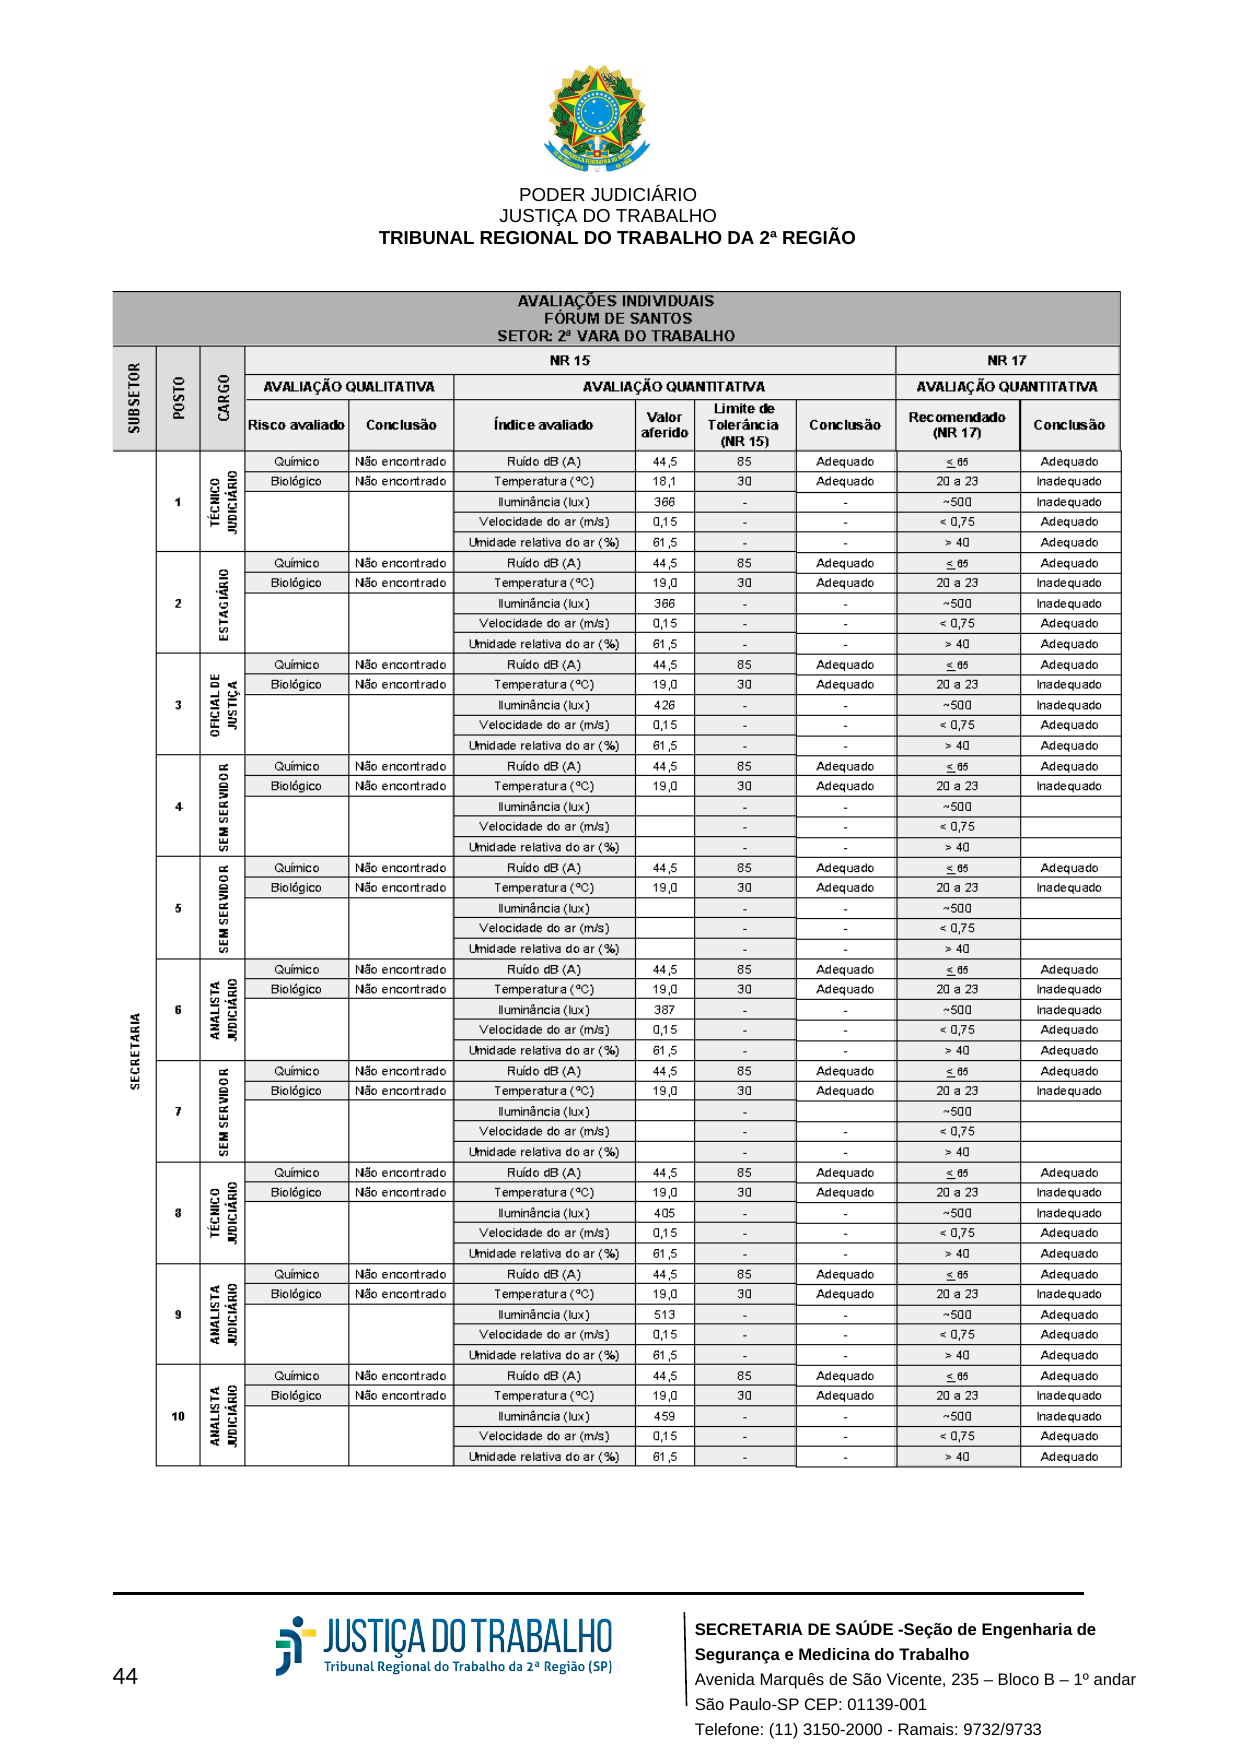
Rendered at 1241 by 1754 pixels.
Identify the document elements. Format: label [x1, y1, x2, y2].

picture [543, 65, 650, 172]
picture [112, 291, 1123, 1473]
picture [276, 1616, 612, 1676]
